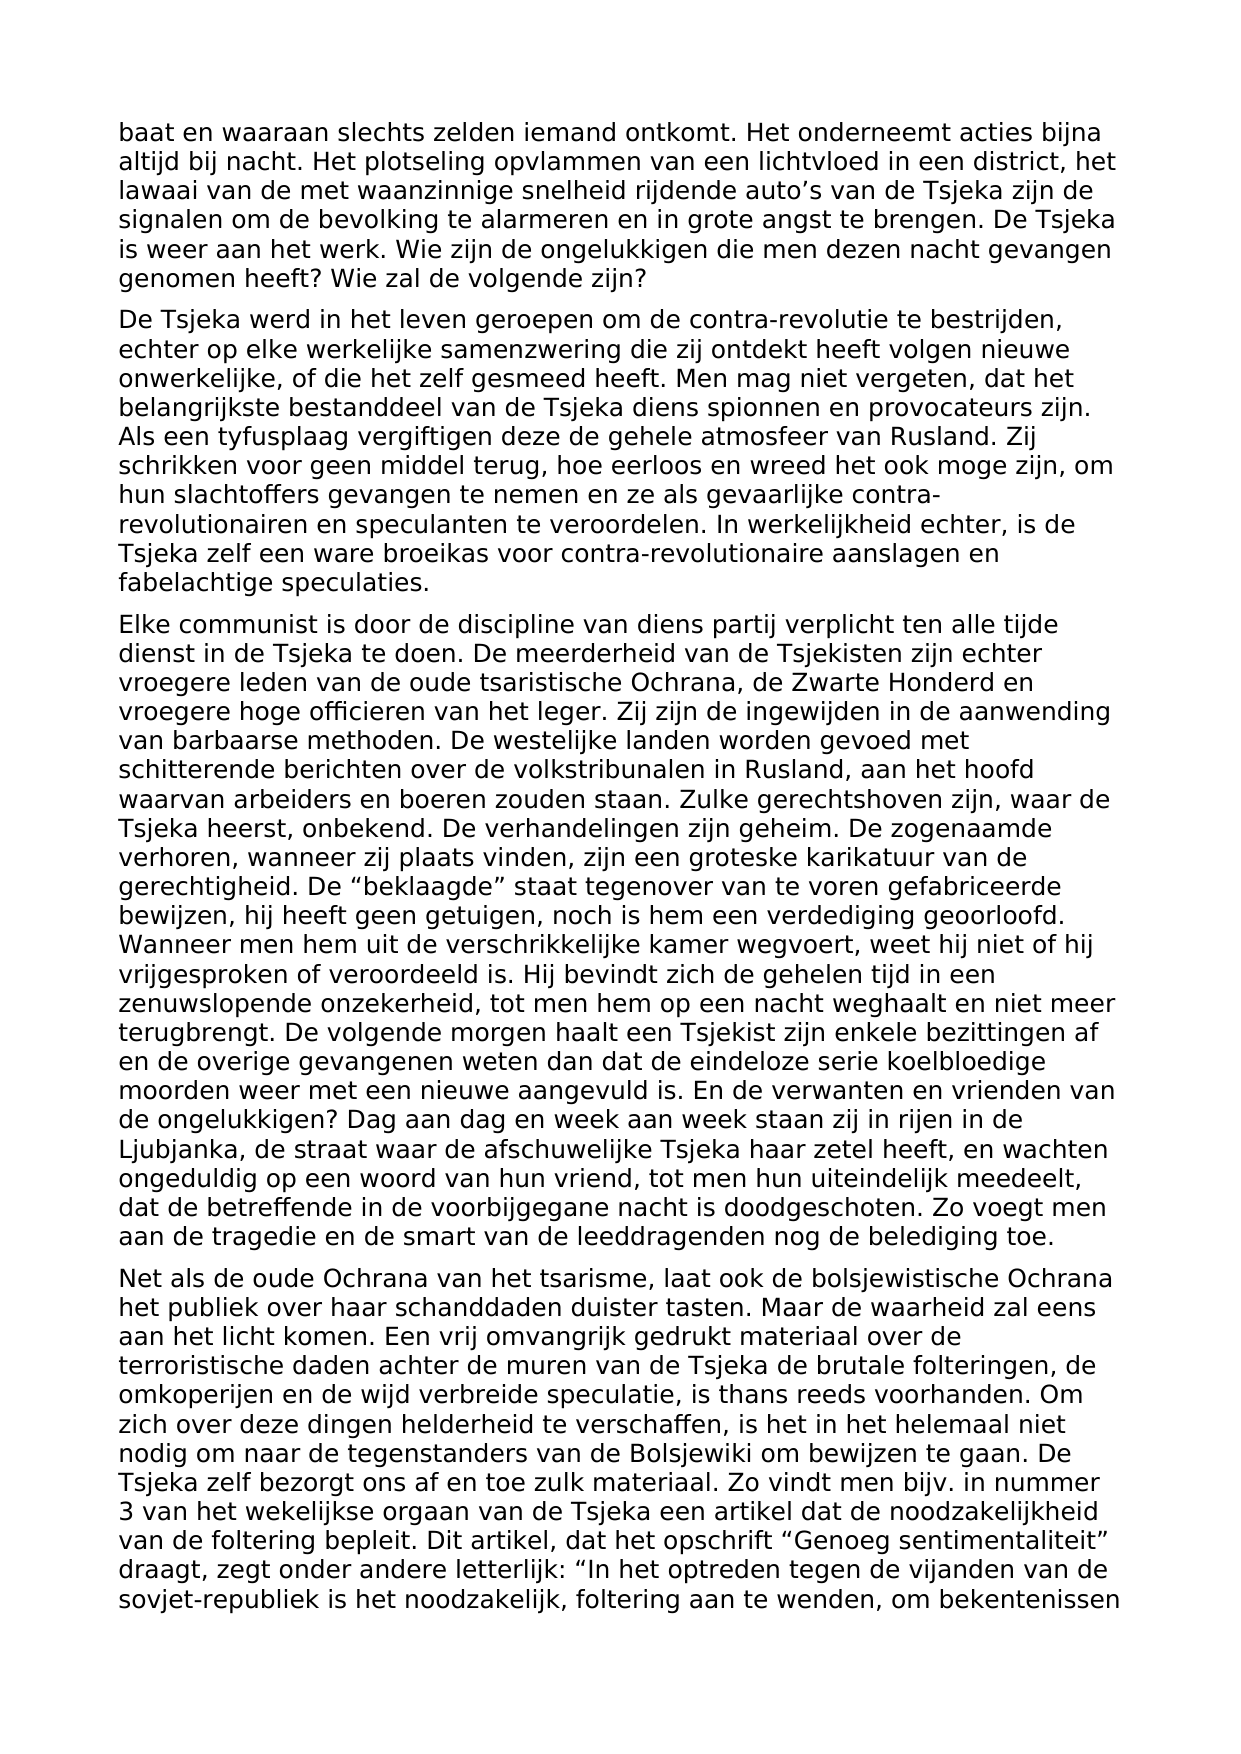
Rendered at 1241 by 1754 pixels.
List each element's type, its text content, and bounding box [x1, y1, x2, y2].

text Elke communist is door de discipline van diens partij verplicht ten alle tijde dienst in de Tsjeka te doen. De meerderheid van de Tsjekisten zijn echter vroegere leden van de oude tsaristische Ochrana, de Zwarte Honderd en vroegere hoge officieren van het leger. Zij zijn de ingewijden in de aanwending van barbaarse methoden. De westelijke landen worden gevoed met schitterende berichten over de volkstribunalen in Rusland, aan het hoofd waarvan arbeiders en boeren zouden staan. Zulke gerechtshoven zijn, waar de Tsjeka heerst, onbekend. De verhandelingen zijn geheim. De zogenaamde verhoren, wanneer zij plaats vinden, zijn een groteske karikatuur van de gerechtigheid. De “beklaagde” staat tegenover van te voren gefabriceerde bewijzen, hij heeft geen getuigen, noch is hem een verdediging geoorloofd. Wanneer men hem uit de verschrikkelijke kamer wegvoert, weet hij niet of hij vrijgesproken of veroordeeld is. Hij bevindt zich de gehelen tijd in een zenuwslopende onzekerheid, tot men hem op een nacht weghaalt en niet meer terugbrengt. De volgende morgen haalt een Tsjekist zijn enkele bezittingen af en de overige gevangenen weten dan dat de eindeloze serie koelbloedige moorden weer met een nieuwe aangevuld is. En de verwanten en vrienden van de ongelukkigen? Dag aan dag en week aan week staan zij in rijen in de Ljubjanka, de straat waar de afschuwelijke Tsjeka haar zetel heeft, en wachten ongeduldig op een woord van hun vriend, tot men hun uiteindelijk meedeelt, dat de betreffende in de voorbijgegane nacht is doodgeschoten. Zo voegt men aan de tragedie en de smart van de leeddragenden nog de belediging toe. [118, 610, 1122, 1251]
text baat en waaraan slechts zelden iemand ontkomt. Het onderneemt acties bijna altijd bij nacht. Het plotseling opvlammen van een lichtvloed in een district, het lawaai van de met waanzinnige snelheid rijdende auto’s van de Tsjeka zijn de signalen om de bevolking te alarmeren en in grote angst te brengen. De Tsjeka is weer aan het werk. Wie zijn de ongelukkigen die men dezen nacht gevangen genomen heeft? Wie zal de volgende zijn? [118, 118, 1122, 293]
text De Tsjeka werd in het leven geroepen om de contra-revolutie te bestrijden, echter op elke werkelijke samenzwering die zij ontdekt heeft volgen nieuwe onwerkelijke, of die het zelf gesmeed heeft. Men mag niet vergeten, dat het belangrijkste bestanddeel van de Tsjeka diens spionnen en provocateurs zijn. Als een tyfusplaag vergiftigen deze de gehele atmosfeer van Rusland. Zij schrikken voor geen middel terug, hoe eerloos en wreed het ook moge zijn, om hun slachtoffers gevangen te nemen en ze als gevaarlijke contra-revolutionairen en speculanten te veroordelen. In werkelijkheid echter, is de Tsjeka zelf een ware broeikas voor contra-revolutionaire aanslagen en fabelachtige speculaties. [118, 306, 1122, 597]
text Net als de oude Ochrana van het tsarisme, laat ook de bolsjewistische Ochrana het publiek over haar schanddaden duister tasten. Maar de waarheid zal eens aan het licht komen. Een vrij omvangrijk gedrukt materiaal over de terroristische daden achter de muren van de Tsjeka de brutale folteringen, de omkoperijen en de wijd verbreide speculatie, is thans reeds voorhanden. Om zich over deze dingen helderheid te verschaffen, is het in het helemaal niet nodig om naar de tegenstanders van de Bolsjewiki om bewijzen te gaan. De Tsjeka zelf bezorgt ons af en toe zulk materiaal. Zo vindt men bijv. in nummer 3 van het wekelijkse orgaan van de Tsjeka een artikel dat de noodzakelijkheid van de foltering bepleit. Dit artikel, dat het opschrift “Genoeg sentimentaliteit” draagt, zegt onder andere letterlijk: “In het optreden tegen de vijanden van de sovjet-republiek is het noodzakelijk, foltering aan te wenden, om bekentenissen [118, 1264, 1122, 1614]
